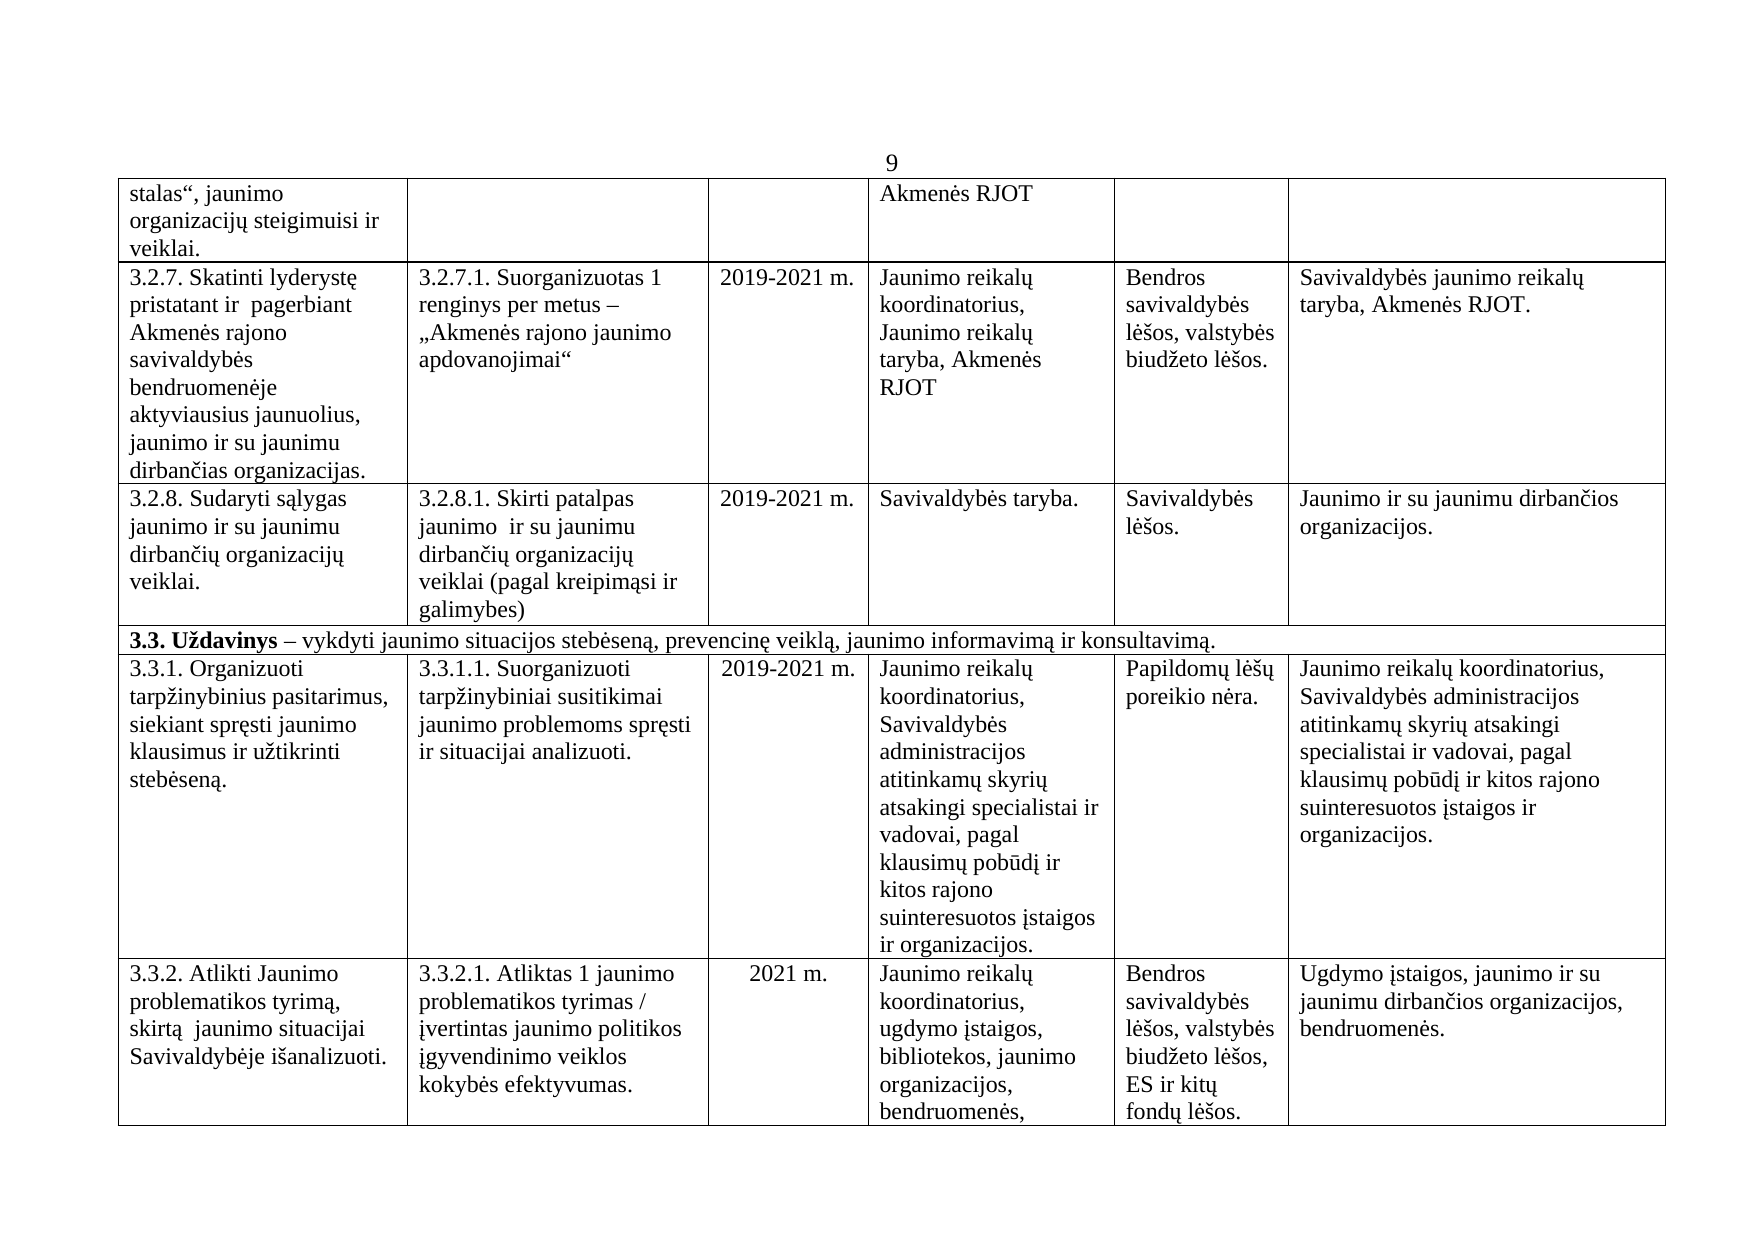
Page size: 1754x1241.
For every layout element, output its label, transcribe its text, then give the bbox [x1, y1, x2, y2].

table_cell 3.3.2. Atlikti Jaunimo problematikos tyrimą, skirtą jaunimo situacijai Savivaldybėje išanalizuoti. [119, 959, 407, 1125]
table_cell 3.2.8. Sudaryti sąlygas jaunimo ir su jaunimu dirbančių organizacijų veiklai. [119, 484, 407, 625]
table_cell 2019-2021 m. [709, 655, 868, 958]
table_cell 3.3.1. Organizuoti tarpžinybinius pasitarimus, siekiant spręsti jaunimo klausimus ir užtikrinti stebėseną. [119, 655, 407, 958]
table_cell Bendros savivaldybės lėšos, valstybės biudžeto lėšos. [1115, 263, 1288, 483]
table_cell Papildomų lėšų poreikio nėra. [1115, 655, 1288, 958]
table_cell 2021 m. [709, 959, 868, 1125]
table_cell 3.2.8.1. Skirti patalpas jaunimo ir su jaunimu dirbančių organizacijų veiklai (pagal kreipimąsi ir galimybes) [408, 484, 708, 625]
table_cell Jaunimo reikalų koordinatorius, Jaunimo reikalų taryba, Akmenės RJOT [869, 263, 1114, 483]
table_cell 3.2.7.1. Suorganizuotas 1 renginys per metus – „Akmenės rajono jaunimo apdovanojimai“ [408, 263, 708, 483]
table_cell Savivaldybės jaunimo reikalų taryba, Akmenės RJOT. [1289, 263, 1665, 483]
table_cell 3.2.7. Skatinti lyderystę pristatant ir pagerbiant Akmenės rajono savivaldybės bendruomenėje aktyviausius jaunuolius, jaunimo ir su jaunimu dirbančias organizacijas. [119, 263, 407, 483]
table_cell [1289, 179, 1665, 261]
table_cell [408, 179, 708, 261]
table_cell Bendros savivaldybės lėšos, valstybės biudžeto lėšos, ES ir kitų fondų lėšos. [1115, 959, 1288, 1125]
table_cell stalas“, jaunimo organizacijų steigimuisi ir veiklai. [119, 179, 407, 261]
table_cell Jaunimo reikalų koordinatorius, Savivaldybės administracijos atitinkamų skyrių atsakingi specialistai ir vadovai, pagal klausimų pobūdį ir kitos rajono suinteresuotos įstaigos ir organizacijos. [1289, 655, 1665, 958]
table_cell 2019-2021 m. [709, 263, 868, 483]
table_cell 2019-2021 m. [709, 484, 868, 625]
table_cell Savivaldybės lėšos. [1115, 484, 1288, 625]
table_cell Jaunimo ir su jaunimu dirbančios organizacijos. [1289, 484, 1665, 625]
table_cell [1115, 179, 1288, 261]
table_cell [709, 179, 868, 261]
table_cell Jaunimo reikalų koordinatorius, ugdymo įstaigos, bibliotekos, jaunimo organizacijos, bendruomenės, [869, 959, 1114, 1125]
table_cell Akmenės RJOT [869, 179, 1114, 261]
table_cell 3.3. Uždavinys – vykdyti jaunimo situacijos stebėseną, prevencinę veiklą, jaunimo informavimą ir konsultavimą. [119, 626, 1665, 653]
table_cell Ugdymo įstaigos, jaunimo ir su jaunimu dirbančios organizacijos, bendruomenės. [1289, 959, 1665, 1125]
table_cell Savivaldybės taryba. [869, 484, 1114, 625]
table_cell 3.3.2.1. Atliktas 1 jaunimo problematikos tyrimas / įvertintas jaunimo politikos įgyvendinimo veiklos kokybės efektyvumas. [408, 959, 708, 1125]
table_cell 3.3.1.1. Suorganizuoti tarpžinybiniai susitikimai jaunimo problemoms spręsti ir situacijai analizuoti. [408, 655, 708, 958]
table_cell Jaunimo reikalų koordinatorius, Savivaldybės administracijos atitinkamų skyrių atsakingi specialistai ir vadovai, pagal klausimų pobūdį ir kitos rajono suinteresuotos įstaigos ir organizacijos. [869, 655, 1114, 958]
